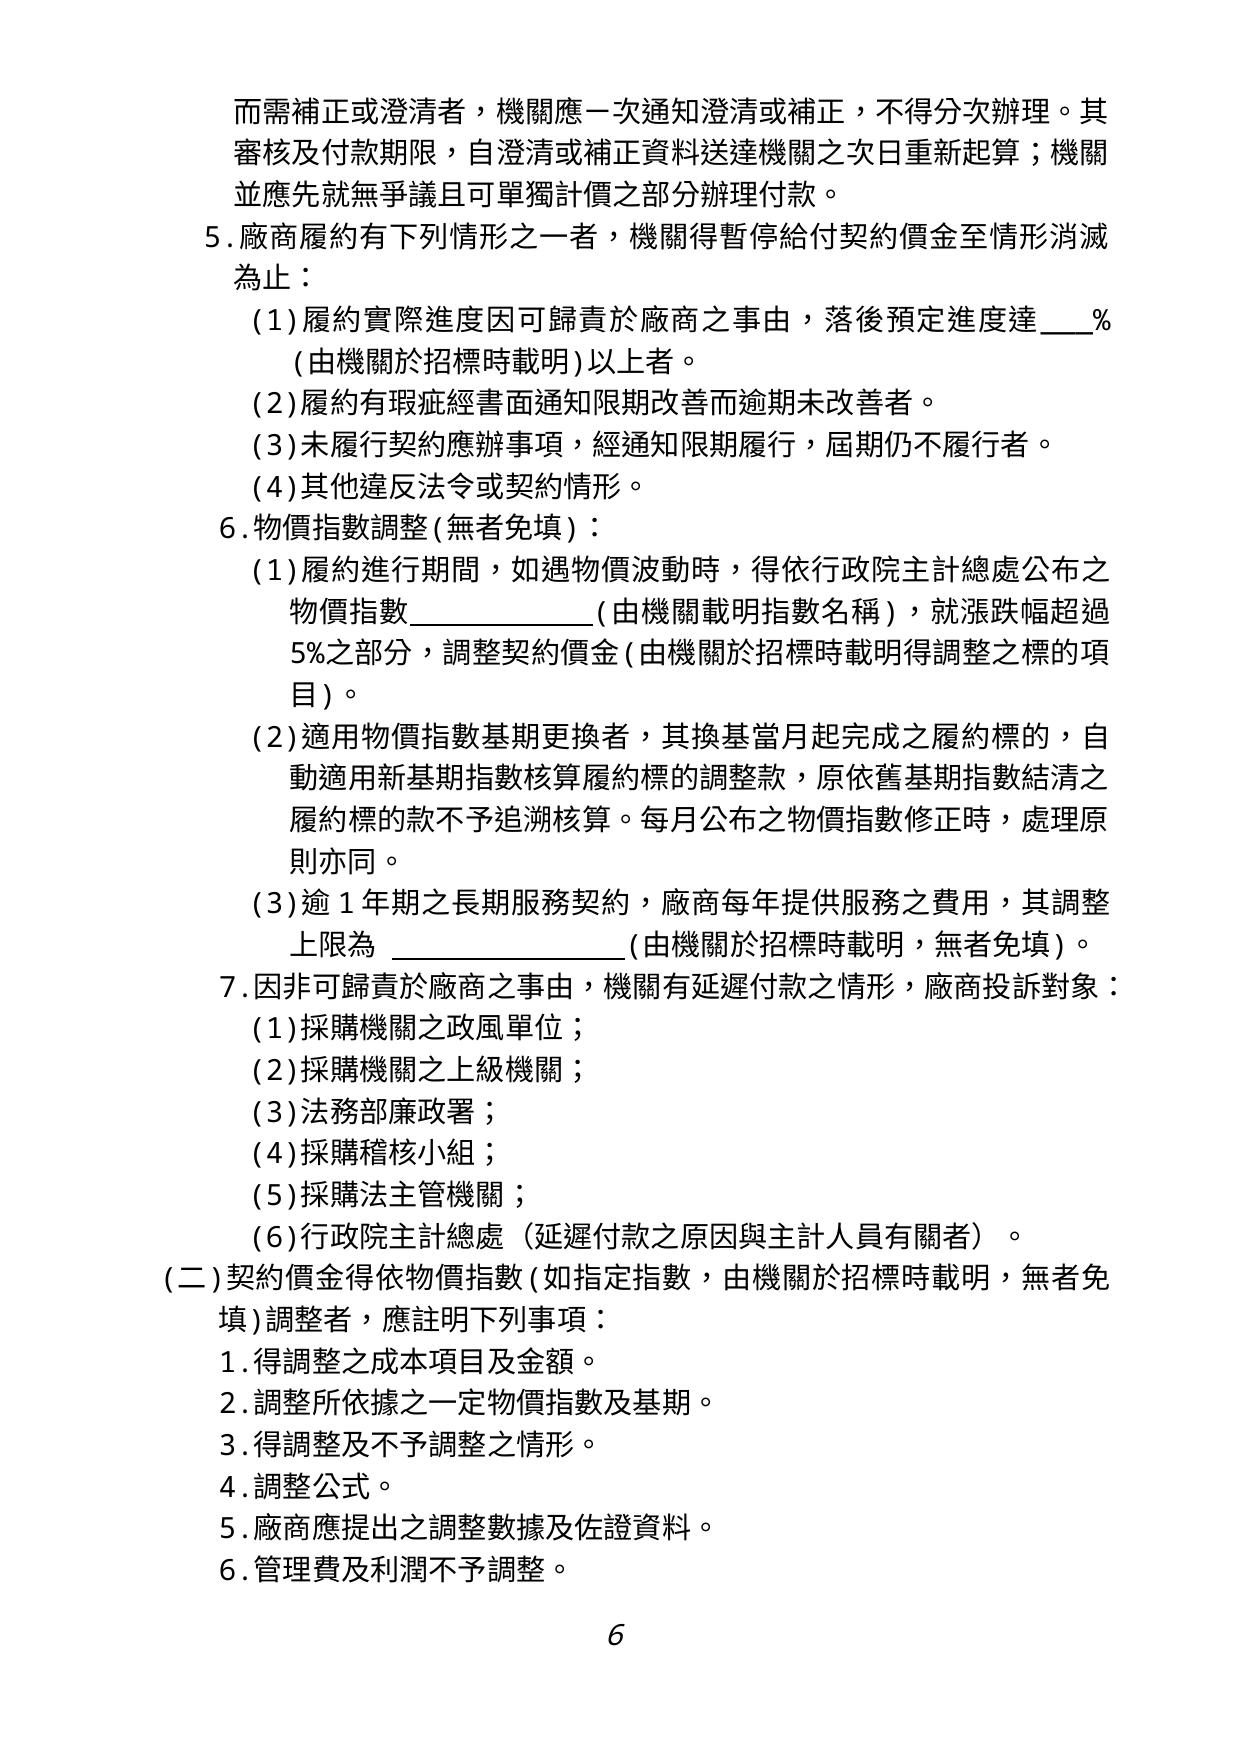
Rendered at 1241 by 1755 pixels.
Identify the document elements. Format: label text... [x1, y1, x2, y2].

text (1)採購機關之政風單位； [248, 1005, 1110, 1047]
text 3.得調整及不予調整之情形。 [218, 1422, 1110, 1464]
text (4)其他違反法令或契約情形。 [248, 464, 1110, 505]
text (1)履約實際進度因可歸責於廠商之事由，落後預定進度達___% (由機關於招標時載明)以上者。 [248, 297, 1110, 380]
text (3)法務部廉政署； [248, 1089, 1110, 1130]
text (2)採購機關之上級機關； [248, 1047, 1110, 1089]
text (2)適用物價指數基期更換者，其換基當月起完成之履約標的，自動適用新基期指數核算履約標的調整款，原依舊基期指數結清之履約標的款不予追溯核算。每月公布之物價指數修正時，處理原則亦同。 [248, 714, 1110, 880]
text (6)行政院主計總處（延遲付款之原因與主計人員有關者）。 [248, 1214, 1110, 1255]
text (5)採購法主管機關； [248, 1172, 1110, 1214]
text 而需補正或澄清者，機關應ㄧ次通知澄清或補正，不得分次辦理。其審核及付款期限，自澄清或補正資料送達機關之次日重新起算；機關並應先就無爭議且可單獨計價之部分辦理付款。 [204, 89, 1110, 214]
text (1)履約進行期間，如遇物價波動時，得依行政院主計總處公布之 物價指數 (由機關載明指數名稱)，就漲跌幅超過5%之部分，調整契約價金(由機關於招標時載明得調整之標的項目)。 [248, 547, 1110, 714]
text (4)採購稽核小組； [248, 1130, 1110, 1172]
text 6.物價指數調整(無者免填)： [218, 505, 1110, 547]
text (3)逾1年期之長期服務契約，廠商每年提供服務之費用，其調整上限為 (由機關於招標時載明，無者免填)。 [248, 880, 1110, 964]
text (3)未履行契約應辦事項，經通知限期履行，屆期仍不履行者。 [248, 422, 1110, 464]
text 5.廠商履約有下列情形之一者，機關得暫停給付契約價金至情形消滅為止： [204, 214, 1110, 297]
text 7.因非可歸責於廠商之事由，機關有延遲付款之情形，廠商投訴對象： [218, 964, 1110, 1005]
text (2)履約有瑕疵經書面通知限期改善而逾期未改善者。 [248, 380, 1110, 422]
text 5.廠商應提出之調整數據及佐證資料。 [218, 1505, 1110, 1547]
text (二)契約價金得依物價指數(如指定指數，由機關於招標時載明，無者免填)調整者，應註明下列事項： [159, 1255, 1110, 1339]
text 1.得調整之成本項目及金額。 [218, 1339, 1110, 1380]
text 4.調整公式。 [218, 1464, 1110, 1505]
text 2.調整所依據之一定物價指數及基期。 [218, 1380, 1110, 1422]
text 6.管理費及利潤不予調整。 [218, 1547, 1110, 1589]
